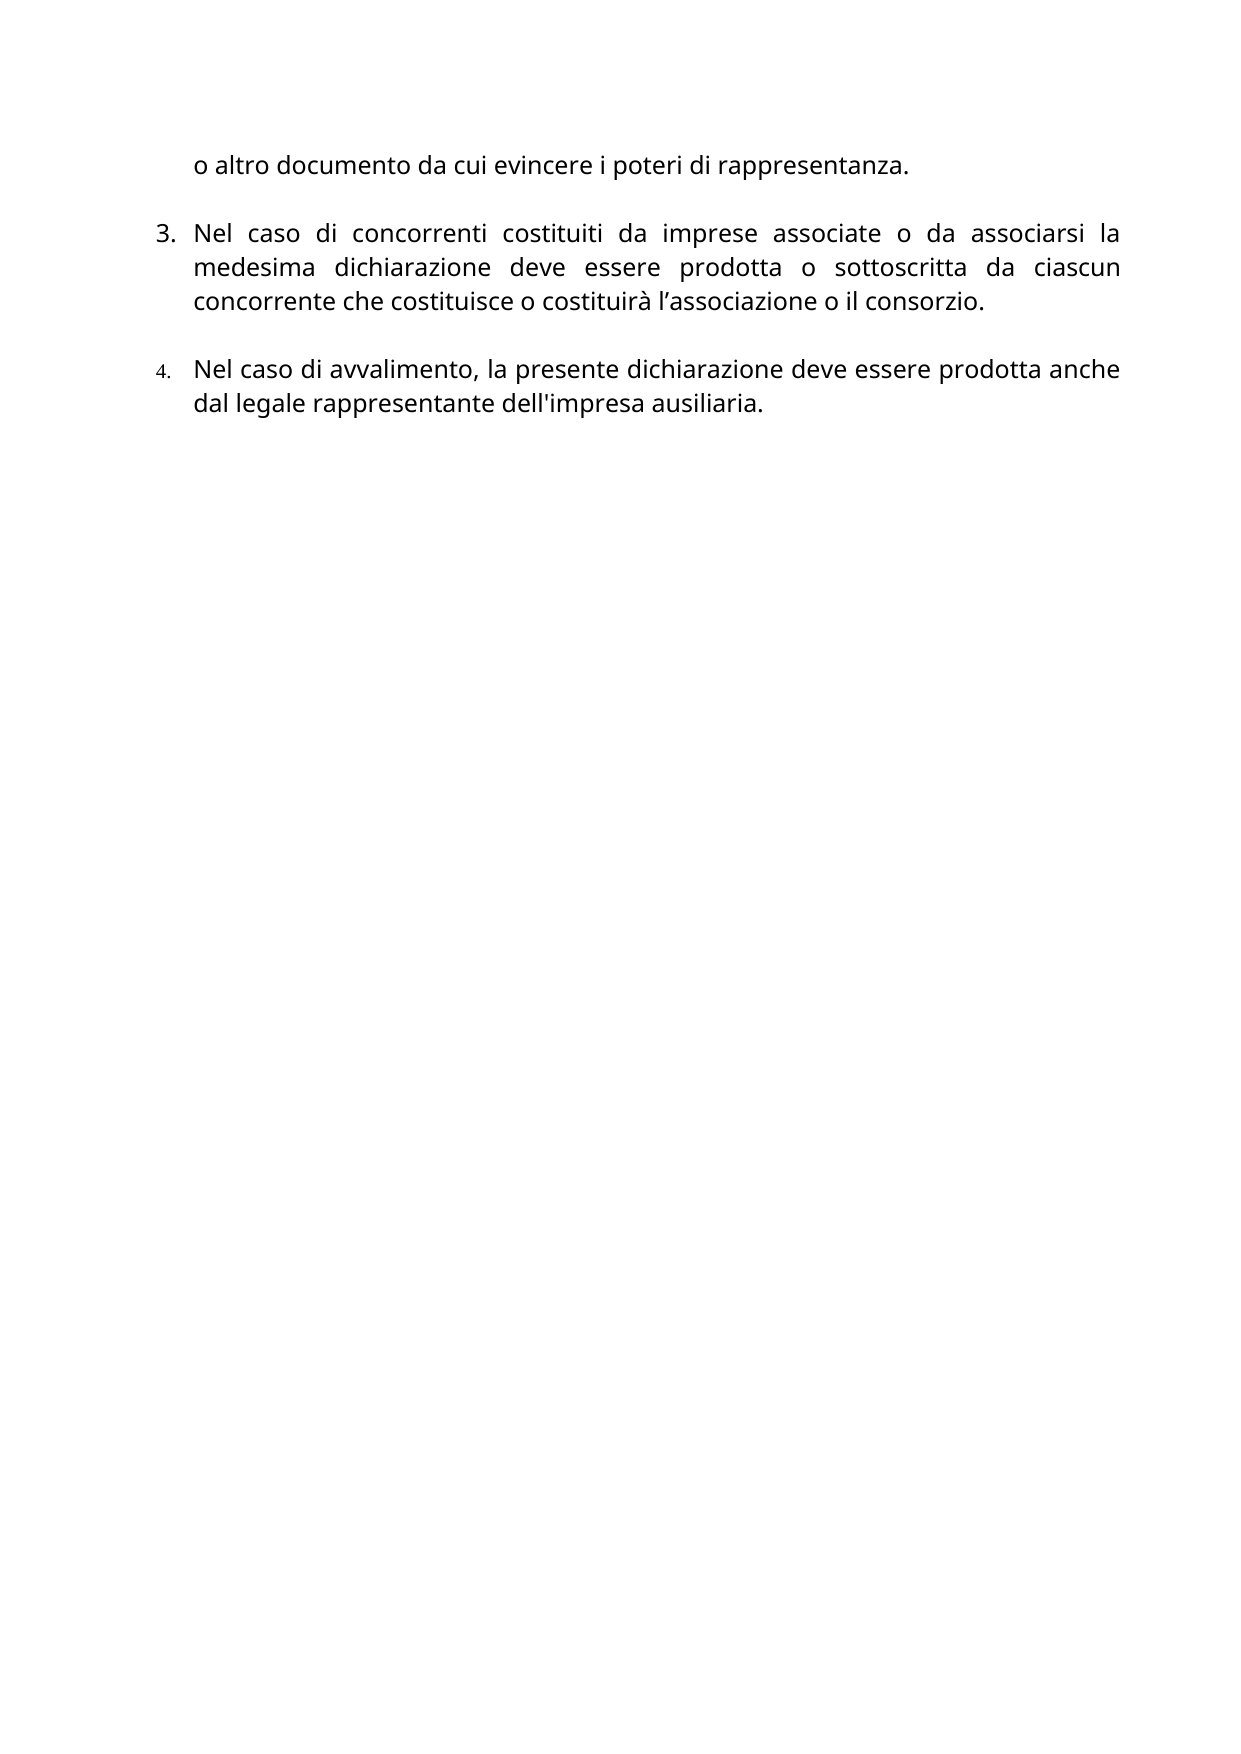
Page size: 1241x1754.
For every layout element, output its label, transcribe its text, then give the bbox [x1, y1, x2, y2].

list o altro documento da cui evincere i poteri di rappresentanza. [156, 148, 1122, 182]
list Nel caso di concorrenti costituiti da imprese associate o da associarsi la medesima dichiarazione deve essere prodotta o sottoscritta da ciascun concorrente che costituisce o costituirà l’associazione o il consorzio. [156, 216, 1122, 318]
list Nel caso di avvalimento, la presente dichiarazione deve essere prodotta anche dal legale rappresentante dell'impresa ausiliaria. [156, 352, 1122, 420]
